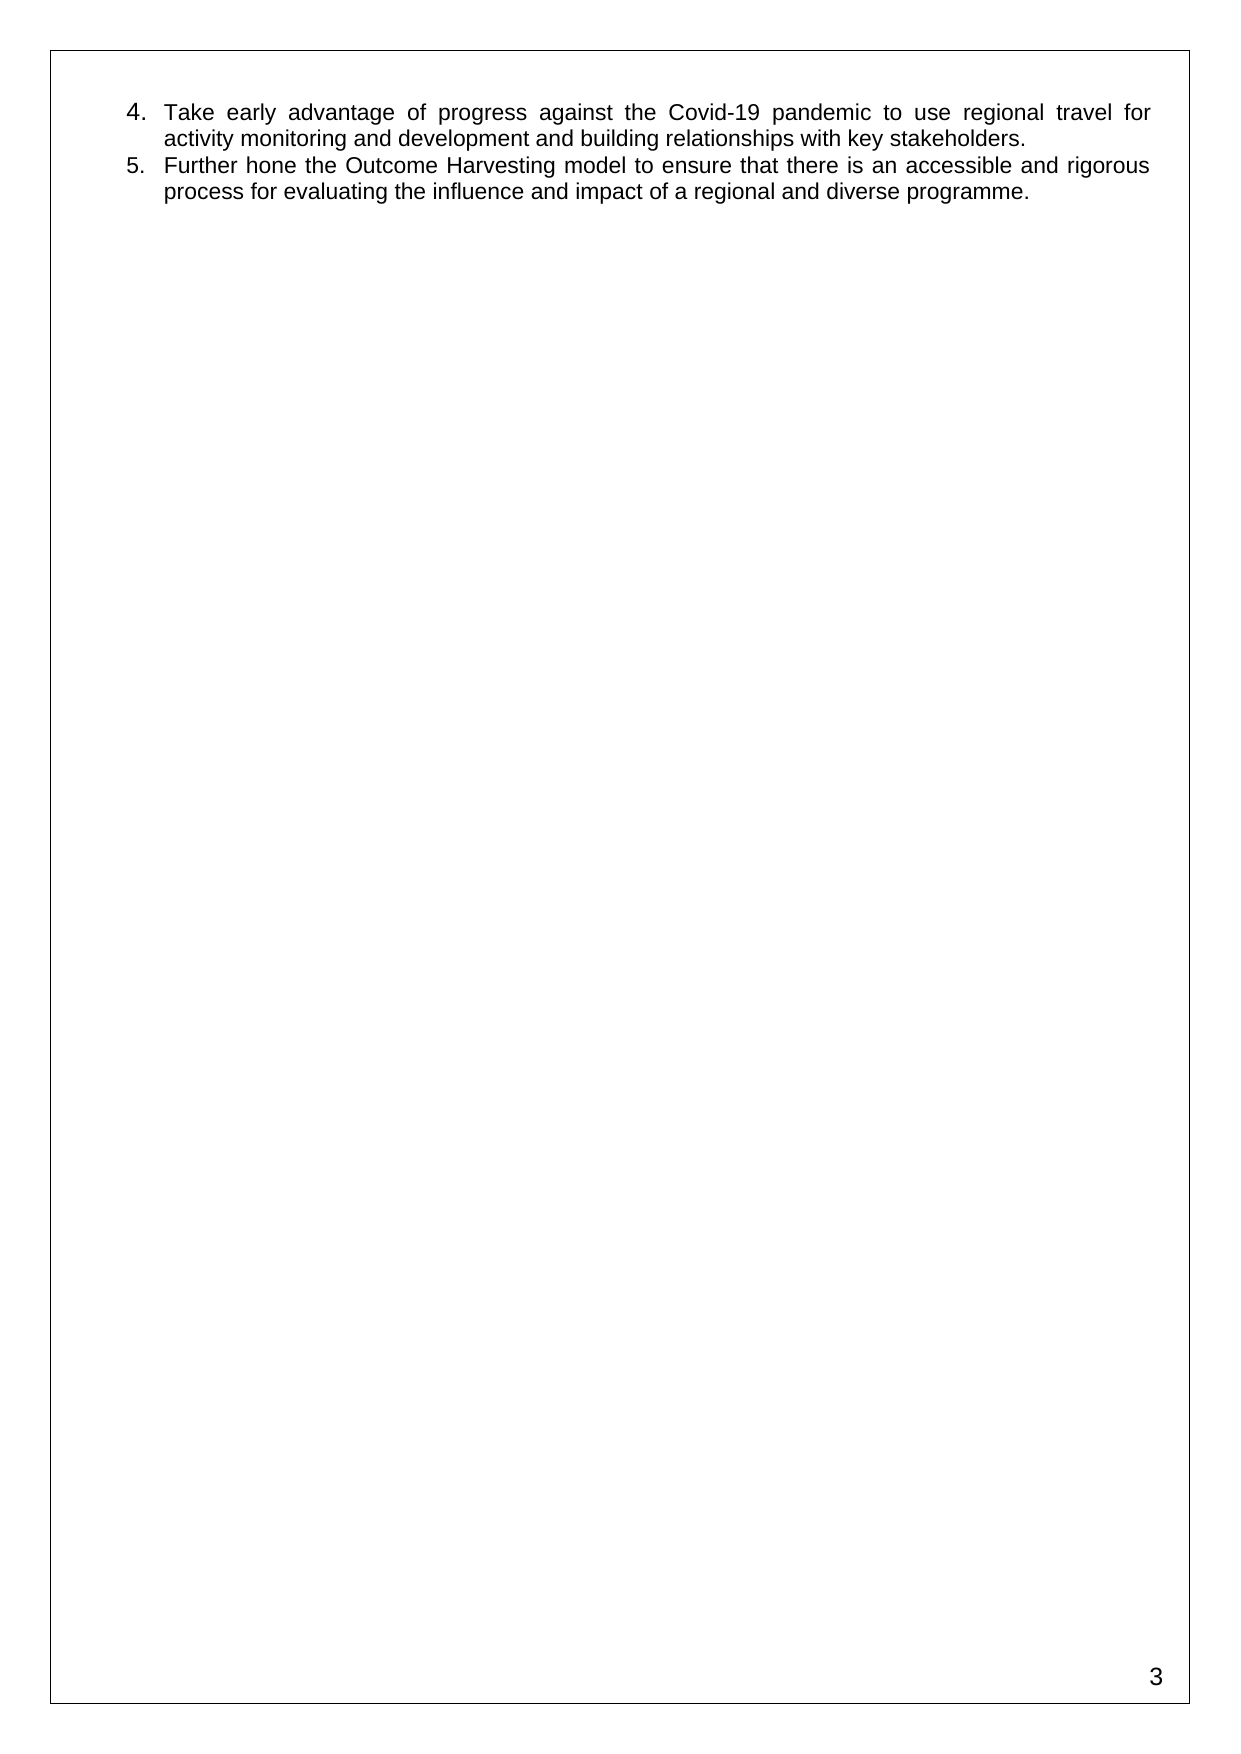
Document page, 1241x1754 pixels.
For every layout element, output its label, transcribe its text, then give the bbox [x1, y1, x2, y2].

list Take early advantage of progress against the Covid-19 pandemic to use regional travel for activity monitoring and development and building relationships with key stakeholders. [126, 97, 1152, 152]
list Further hone the Outcome Harvesting model to ensure that there is an accessible and rigorous process for evaluating the influence and impact of a regional and diverse programme. [126, 152, 1152, 204]
